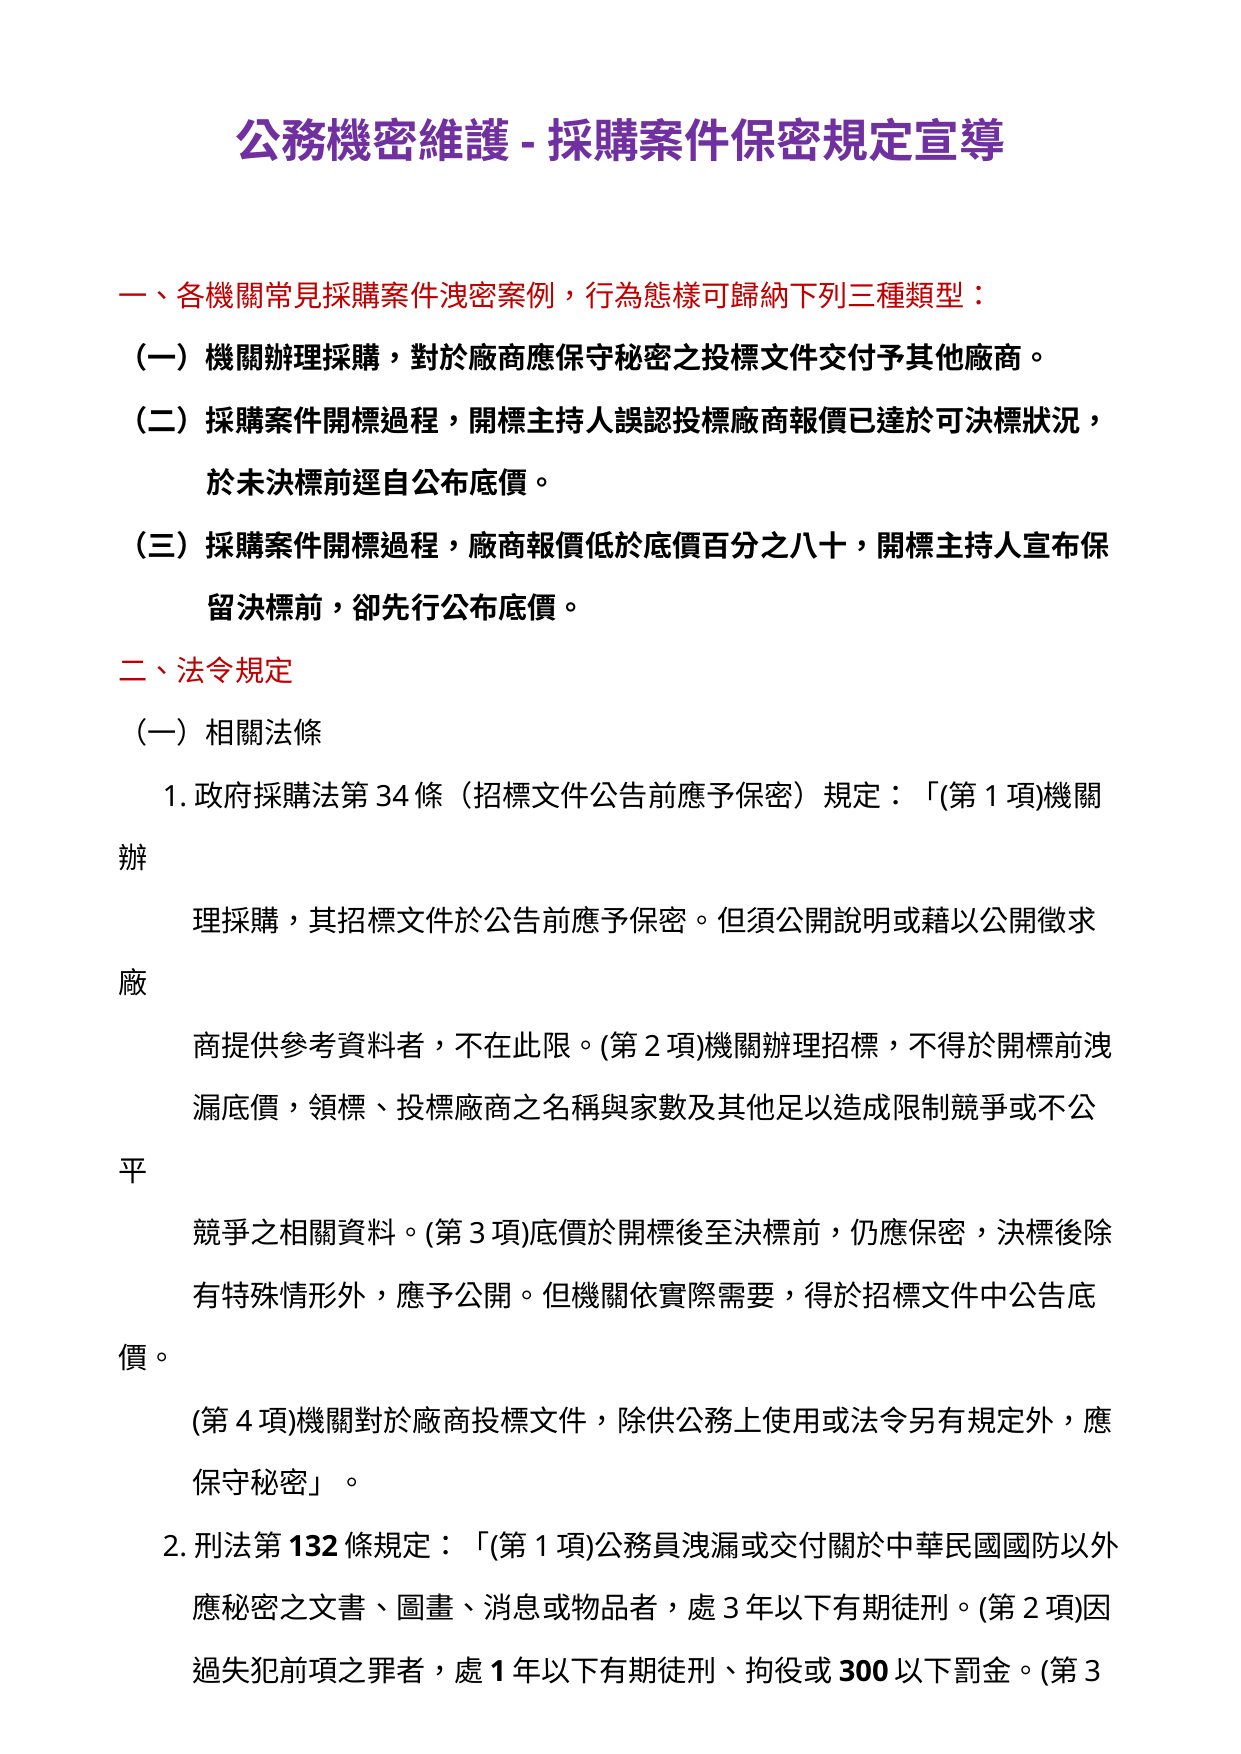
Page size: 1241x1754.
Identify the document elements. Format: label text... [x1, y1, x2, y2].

text 公務機密維護 - 採購案件保密規定宣導 [118, 64, 1122, 189]
text (第4項)機關對於廠商投標文件，除供公務上使用或法令另有規定外，應 [118, 1377, 1122, 1439]
text 過失犯前項之罪者，處1年以下有期徒刑、拘役或300以下罰金。(第3 [118, 1627, 1122, 1689]
text 漏底價，領標、投標廠商之名稱與家數及其他足以造成限制競爭或不公平 [118, 1064, 1122, 1189]
text （一）機關辦理採購，對於廠商應保守秘密之投標文件交付予其他廠商。 [118, 314, 1122, 377]
text 1. 政府採購法第34條（招標文件公告前應予保密）規定：「(第1項)機關辦 [118, 752, 1122, 877]
text 應秘密之文書、圖畫、消息或物品者，處3年以下有期徒刑。(第2項)因 [118, 1564, 1122, 1627]
text 二、法令規定 [118, 627, 1122, 689]
text 商提供參考資料者，不在此限。(第2項)機關辦理招標，不得於開標前洩 [118, 1002, 1122, 1064]
text 於未決標前逕自公布底價。 [207, 439, 1122, 502]
text 留決標前，卻先行公布底價。 [207, 564, 1122, 627]
text 理採購，其招標文件於公告前應予保密。但須公開說明或藉以公開徵求廠 [118, 877, 1122, 1002]
text 有特殊情形外，應予公開。但機關依實際需要，得於招標文件中公告底價。 [118, 1252, 1122, 1377]
text 一、各機關常見採購案件洩密案例，行為態樣可歸納下列三種類型： [118, 252, 1122, 314]
text 保守秘密」。 [118, 1439, 1122, 1502]
text （一）相關法條 [118, 689, 1122, 752]
text （三）採購案件開標過程，廠商報價低於底價百分之八十，開標主持人宣布保 [118, 502, 1122, 564]
text 2. 刑法第132條規定：「(第1項)公務員洩漏或交付關於中華民國國防以外 [118, 1502, 1122, 1564]
text （二）採購案件開標過程，開標主持人誤認投標廠商報價已達於可決標狀況， [118, 377, 1122, 439]
text 競爭之相關資料。(第3項)底價於開標後至決標前，仍應保密，決標後除 [118, 1189, 1122, 1252]
